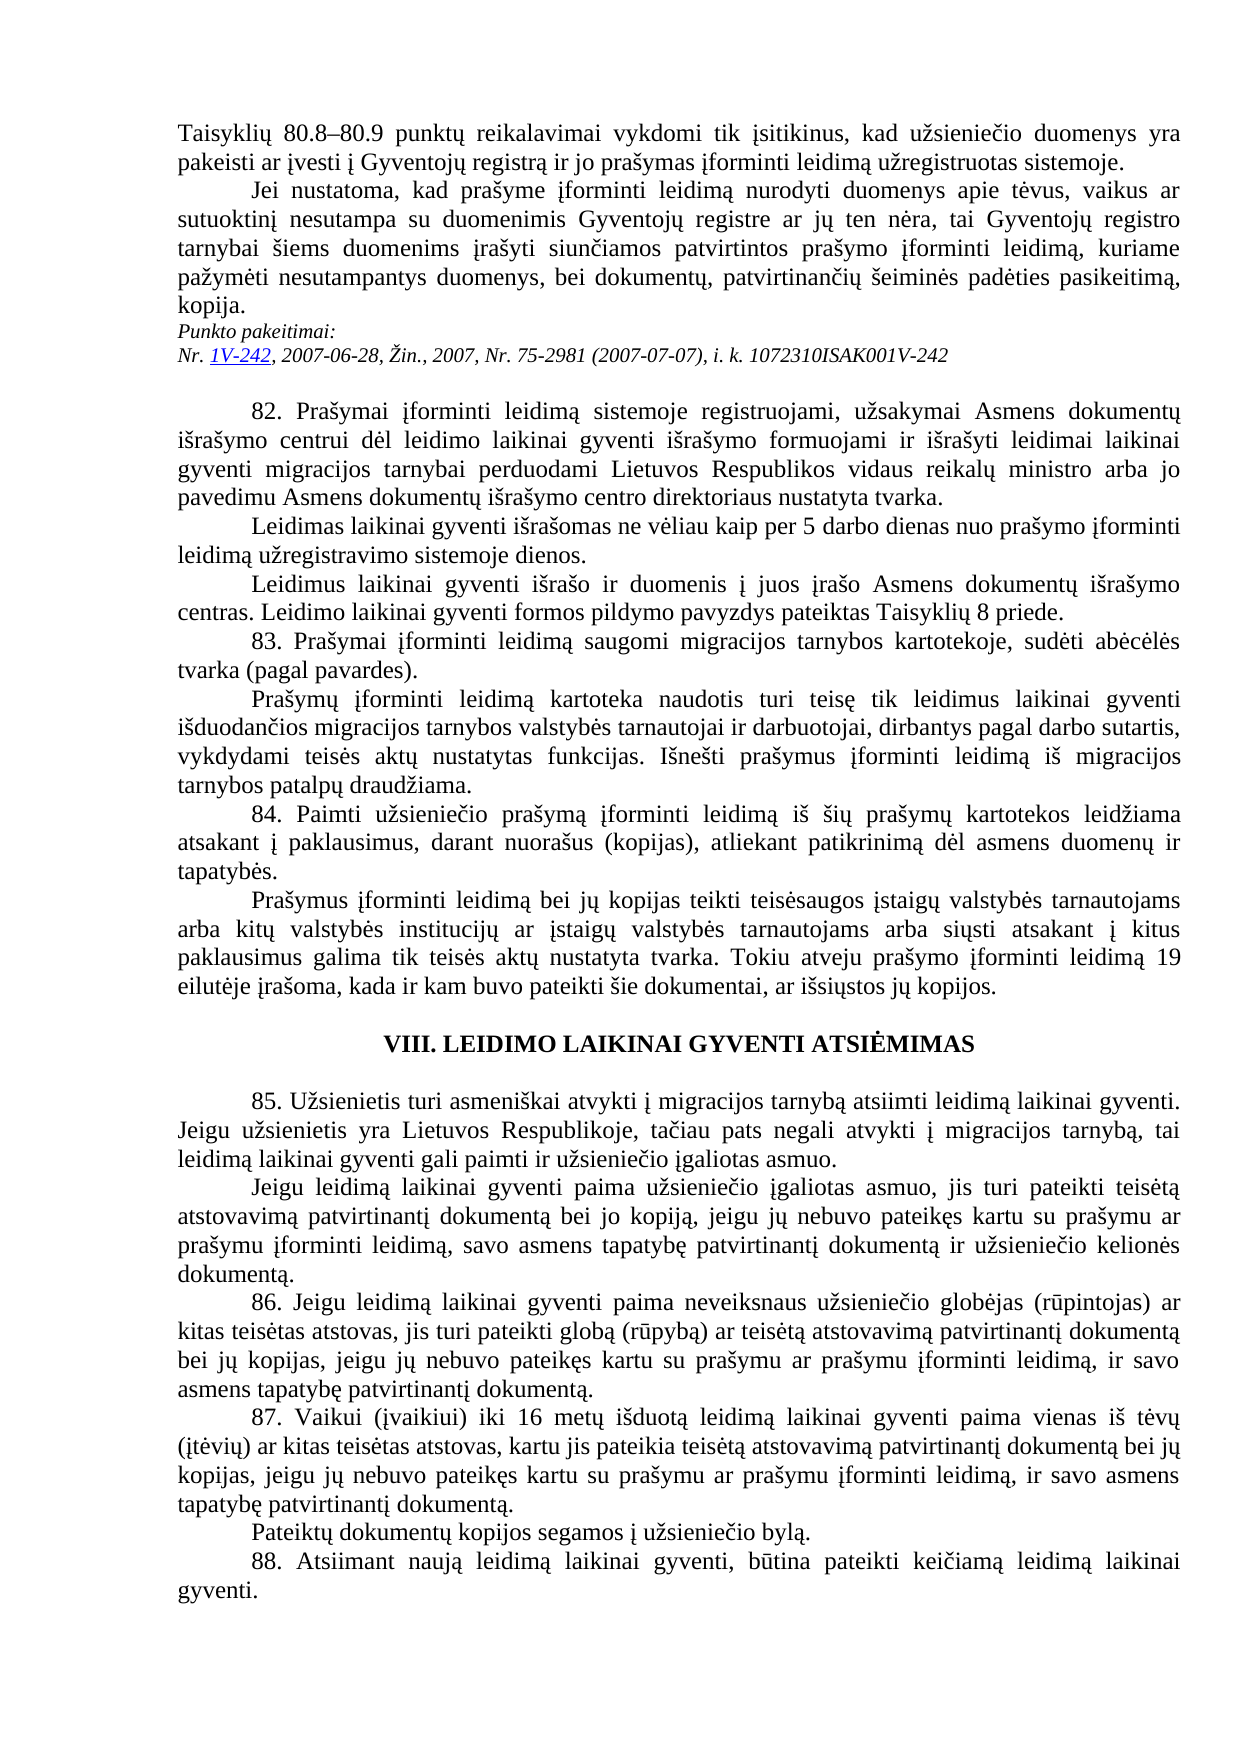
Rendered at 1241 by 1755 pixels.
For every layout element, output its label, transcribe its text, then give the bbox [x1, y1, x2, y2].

text 82. Prašymai įforminti leidimą sistemoje registruojami, užsakymai Asmens dokumentų išrašymo centrui dėl leidimo laikinai gyventi išrašymo formuojami ir išrašyti leidimai laikinai gyventi migracijos tarnybai perduodami Lietuvos Respublikos vidaus reikalų ministro arba jo pavedimu Asmens dokumentų išrašymo centro direktoriaus nustatyta tvarka. [177, 396, 1181, 511]
text Pateiktų dokumentų kopijos segamos į užsieniečio bylą. [177, 1517, 1181, 1546]
text Taisyklių 80.8–80.9 punktų reikalavimai vykdomi tik įsitikinus, kad užsieniečio duomenys yra pakeisti ar įvesti į Gyventojų registrą ir jo prašymas įforminti leidimą užregistruotas sistemoje. [177, 118, 1181, 176]
text 84. Paimti užsieniečio prašymą įforminti leidimą iš šių prašymų kartotekos leidžiama atsakant į paklausimus, darant nuorašus (kopijas), atliekant patikrinimą dėl asmens duomenų ir tapatybės. [177, 799, 1181, 885]
text Prašymus įforminti leidimą bei jų kopijas teikti teisėsaugos įstaigų valstybės tarnautojams arba kitų valstybės institucijų ar įstaigų valstybės tarnautojams arba siųsti atsakant į kitus paklausimus galima tik teisės aktų nustatyta tvarka. Tokiu atveju prašymo įforminti leidimą 19 eilutėje įrašoma, kada ir kam buvo pateikti šie dokumentai, ar išsiųstos jų kopijos. [177, 885, 1181, 1000]
text 85. Užsienietis turi asmeniškai atvykti į migracijos tarnybą atsiimti leidimą laikinai gyventi. Jeigu užsienietis yra Lietuvos Respublikoje, tačiau pats negali atvykti į migracijos tarnybą, tai leidimą laikinai gyventi gali paimti ir užsieniečio įgaliotas asmuo. [177, 1086, 1181, 1172]
text 87. Vaikui (įvaikiui) iki 16 metų išduotą leidimą laikinai gyventi paima vienas iš tėvų (įtėvių) ar kitas teisėtas atstovas, kartu jis pateikia teisėtą atstovavimą patvirtinantį dokumentą bei jų kopijas, jeigu jų nebuvo pateikęs kartu su prašymu ar prašymu įforminti leidimą, ir savo asmens tapatybę patvirtinantį dokumentą. [177, 1402, 1181, 1517]
text Nr. 1V-242, 2007-06-28, Žin., 2007, Nr. 75-2981 (2007-07-07), i. k. 1072310ISAK001V-242 [177, 343, 1181, 367]
text Leidimas laikinai gyventi išrašomas ne vėliau kaip per 5 darbo dienas nuo prašymo įforminti leidimą užregistravimo sistemoje dienos. [177, 511, 1181, 569]
text Prašymų įforminti leidimą kartoteka naudotis turi teisę tik leidimus laikinai gyventi išduodančios migracijos tarnybos valstybės tarnautojai ir darbuotojai, dirbantys pagal darbo sutartis, vykdydami teisės aktų nustatytas funkcijas. Išnešti prašymus įforminti leidimą iš migracijos tarnybos patalpų draudžiama. [177, 684, 1181, 799]
text 86. Jeigu leidimą laikinai gyventi paima neveiksnaus užsieniečio globėjas (rūpintojas) ar kitas teisėtas atstovas, jis turi pateikti globą (rūpybą) ar teisėtą atstovavimą patvirtinantį dokumentą bei jų kopijas, jeigu jų nebuvo pateikęs kartu su prašymu ar prašymu įforminti leidimą, ir savo asmens tapatybę patvirtinantį dokumentą. [177, 1287, 1181, 1402]
text 88. Atsiimant naują leidimą laikinai gyventi, būtina pateikti keičiamą leidimą laikinai gyventi. [177, 1546, 1181, 1604]
text Leidimus laikinai gyventi išrašo ir duomenis į juos įrašo Asmens dokumentų išrašymo centras. Leidimo laikinai gyventi formos pildymo pavyzdys pateiktas Taisyklių 8 priede. [177, 569, 1181, 626]
text Jei nustatoma, kad prašyme įforminti leidimą nurodyti duomenys apie tėvus, vaikus ar sutuoktinį nesutampa su duomenimis Gyventojų registre ar jų ten nėra, tai Gyventojų registro tarnybai šiems duomenims įrašyti siunčiamos patvirtintos prašymo įforminti leidimą, kuriame pažymėti nesutampantys duomenys, bei dokumentų, patvirtinančių šeiminės padėties pasikeitimą, kopija. [177, 176, 1181, 319]
text VIII. LEIDIMO LAIKINAI GYVENTI ATSIĖMIMAS [177, 1029, 1181, 1057]
text Punkto pakeitimai: [177, 319, 1181, 343]
text Jeigu leidimą laikinai gyventi paima užsieniečio įgaliotas asmuo, jis turi pateikti teisėtą atstovavimą patvirtinantį dokumentą bei jo kopiją, jeigu jų nebuvo pateikęs kartu su prašymu ar prašymu įforminti leidimą, savo asmens tapatybę patvirtinantį dokumentą ir užsieniečio kelionės dokumentą. [177, 1172, 1181, 1287]
text 83. Prašymai įforminti leidimą saugomi migracijos tarnybos kartotekoje, sudėti abėcėlės tvarka (pagal pavardes). [177, 626, 1181, 684]
